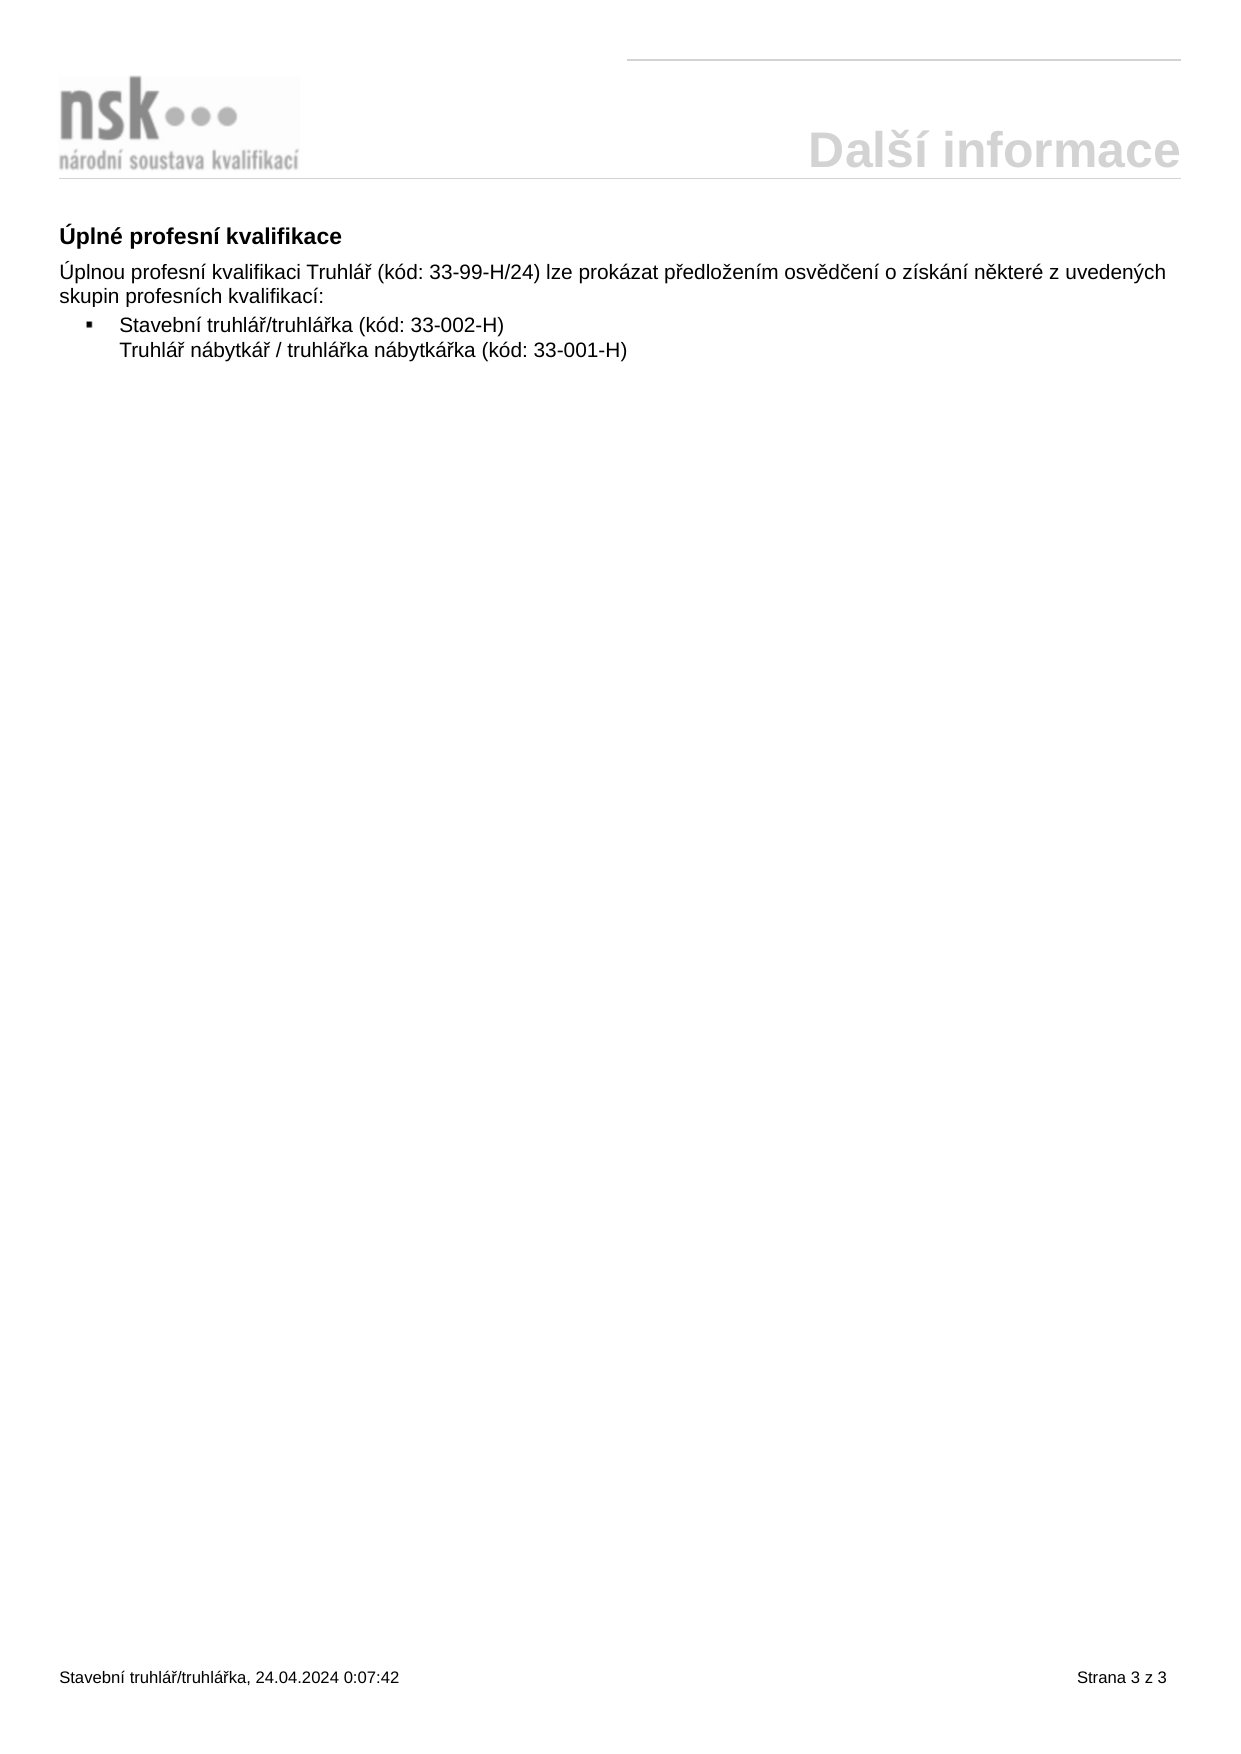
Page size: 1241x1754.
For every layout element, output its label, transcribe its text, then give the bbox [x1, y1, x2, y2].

table_cell [1167, 362, 1181, 395]
table_cell [482, 1478, 619, 1659]
table_cell [119, 172, 482, 178]
table_cell [619, 1478, 627, 1659]
table_cell [619, 307, 627, 313]
table_cell [619, 395, 627, 695]
table_cell [59, 362, 119, 395]
picture [58, 59, 620, 172]
table_cell [59, 695, 119, 995]
table_cell [119, 196, 482, 212]
table_cell [627, 1478, 861, 1659]
table_cell Strana 3 z 3 [861, 1660, 1167, 1696]
table_cell [119, 1295, 482, 1478]
table_cell [119, 362, 482, 395]
table_cell [619, 172, 627, 178]
table_cell [861, 695, 1167, 995]
table_cell [861, 362, 1167, 395]
table_cell [119, 307, 482, 313]
table_cell [482, 395, 619, 695]
table_cell [59, 172, 119, 178]
table_cell [1167, 1660, 1181, 1696]
table_cell [627, 1295, 861, 1478]
table_cell [861, 1295, 1167, 1478]
table_cell [482, 695, 619, 995]
table_cell [861, 307, 1167, 313]
table_cell [627, 196, 861, 212]
table_cell [59, 395, 119, 695]
table_cell [59, 307, 119, 312]
table_cell [620, 59, 627, 172]
table_cell [861, 395, 1167, 695]
table_cell [59, 1478, 119, 1659]
table_cell [861, 196, 1167, 212]
table_cell [119, 1478, 482, 1659]
table_cell Úplné profesní kvalifikace [59, 212, 1181, 260]
table_cell [619, 1295, 627, 1478]
table_cell [627, 695, 861, 995]
table_cell [1167, 1478, 1181, 1659]
table_cell Další informace [627, 61, 1181, 178]
table_cell [482, 307, 619, 313]
table_cell [619, 196, 627, 212]
table_cell [619, 362, 627, 395]
table_cell [861, 1478, 1167, 1659]
table_cell [627, 995, 861, 1295]
table_cell [627, 362, 861, 395]
table_cell [619, 995, 627, 1295]
table_cell [59, 995, 119, 1295]
table_cell [59, 338, 119, 362]
table_cell [861, 995, 1167, 1295]
table_cell Úplnou profesní kvalifikaci Truhlář (kód: 33-99-H/24) lze prokázat předložením osvědčení o získání některé z uvedených skupin profesních kvalifikací: [59, 260, 1181, 307]
table_cell [1167, 1295, 1181, 1478]
picture [59, 312, 119, 337]
table_cell [119, 995, 482, 1295]
table_cell [1167, 307, 1181, 313]
table_cell [482, 362, 619, 395]
table_cell [627, 307, 861, 313]
table_cell [59, 179, 1181, 196]
table_cell [482, 172, 619, 178]
table_cell [482, 1295, 619, 1478]
table_cell [482, 995, 619, 1295]
table_cell [59, 196, 119, 212]
table_cell [1167, 995, 1181, 1295]
table_cell [1167, 695, 1181, 995]
table_cell Stavební truhlář/truhlářka, 24.04.2024 0:07:42 [59, 1660, 861, 1696]
table_cell Truhlář nábytkář / truhlářka nábytkářka (kód: 33-001-H) [119, 338, 1181, 362]
table_cell [119, 695, 482, 995]
table_cell Stavební truhlář/truhlářka (kód: 33-002-H) [119, 313, 1181, 338]
table_cell [1167, 196, 1181, 212]
table_cell [482, 196, 619, 212]
table_cell [119, 395, 482, 695]
table_cell [627, 395, 861, 695]
table_cell [619, 695, 627, 995]
table_cell [1167, 395, 1181, 695]
table_cell [59, 1295, 119, 1478]
